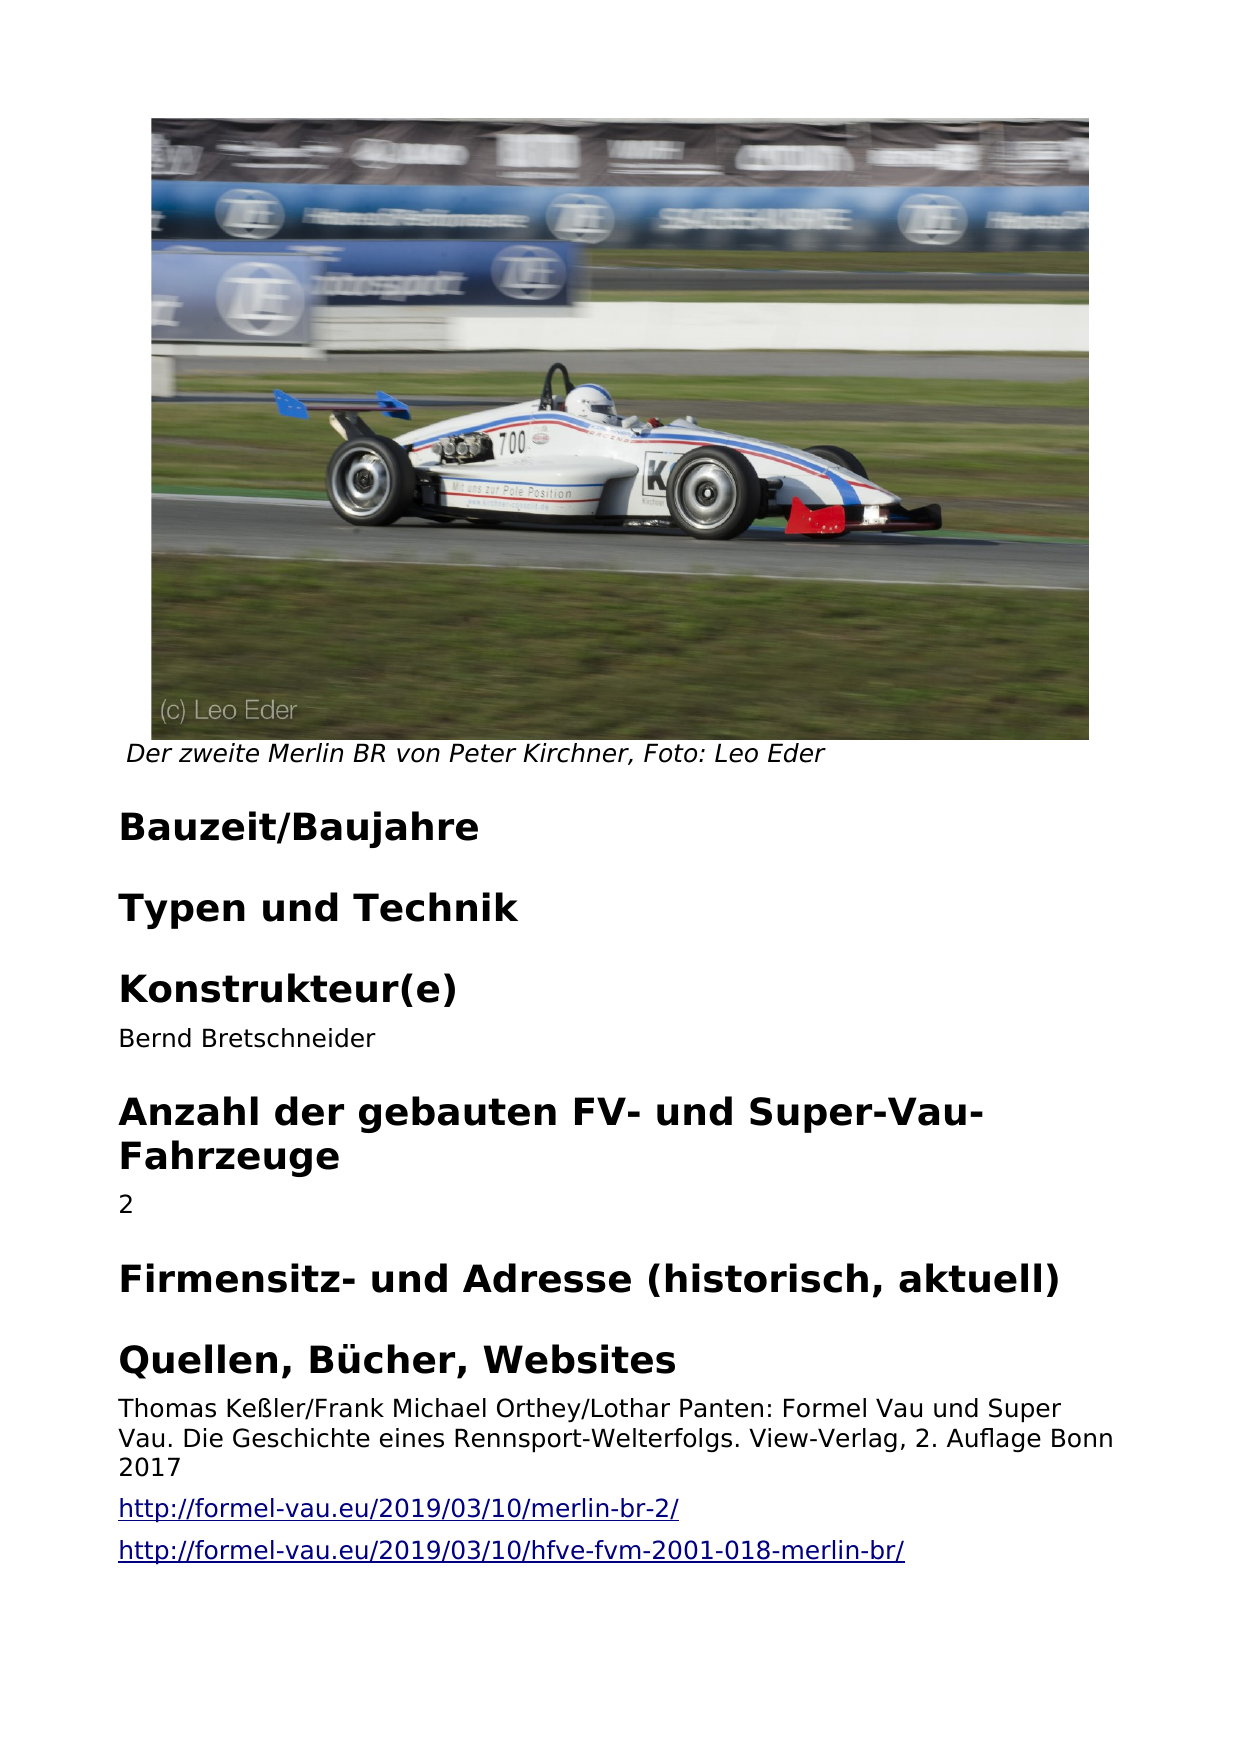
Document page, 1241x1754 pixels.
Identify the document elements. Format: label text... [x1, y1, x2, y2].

text http://formel-vau.eu/2019/03/10/hfve-fvm-2001-018-merlin-br/ [118, 1536, 1122, 1566]
text Thomas Keßler/Frank Michael Orthey/Lothar Panten: Formel Vau und Super Vau. Die Geschichte eines Rennsport-Welterfolgs. View-Verlag, 2. Auflage Bonn 2017 [118, 1395, 1122, 1482]
subtitle Firmensitz- und Adresse (historisch, aktuell) [118, 1257, 1122, 1301]
text http://formel-vau.eu/2019/03/10/merlin-br-2/ [118, 1495, 1122, 1524]
subtitle Bauzeit/Baujahre [118, 806, 1122, 849]
picture [151, 118, 1089, 740]
text 2 [118, 1191, 1122, 1220]
subtitle Konstrukteur(e) [118, 968, 1122, 1012]
subtitle Anzahl der gebauten FV- und Super-Vau-Fahrzeuge [118, 1091, 1122, 1178]
text Der zweite Merlin BR von Peter Kirchner, Foto: Leo Eder [118, 118, 1122, 768]
text Bernd Bretschneider [118, 1024, 1122, 1053]
subtitle Typen und Technik [118, 887, 1122, 931]
subtitle Quellen, Bücher, Websites [118, 1338, 1122, 1382]
